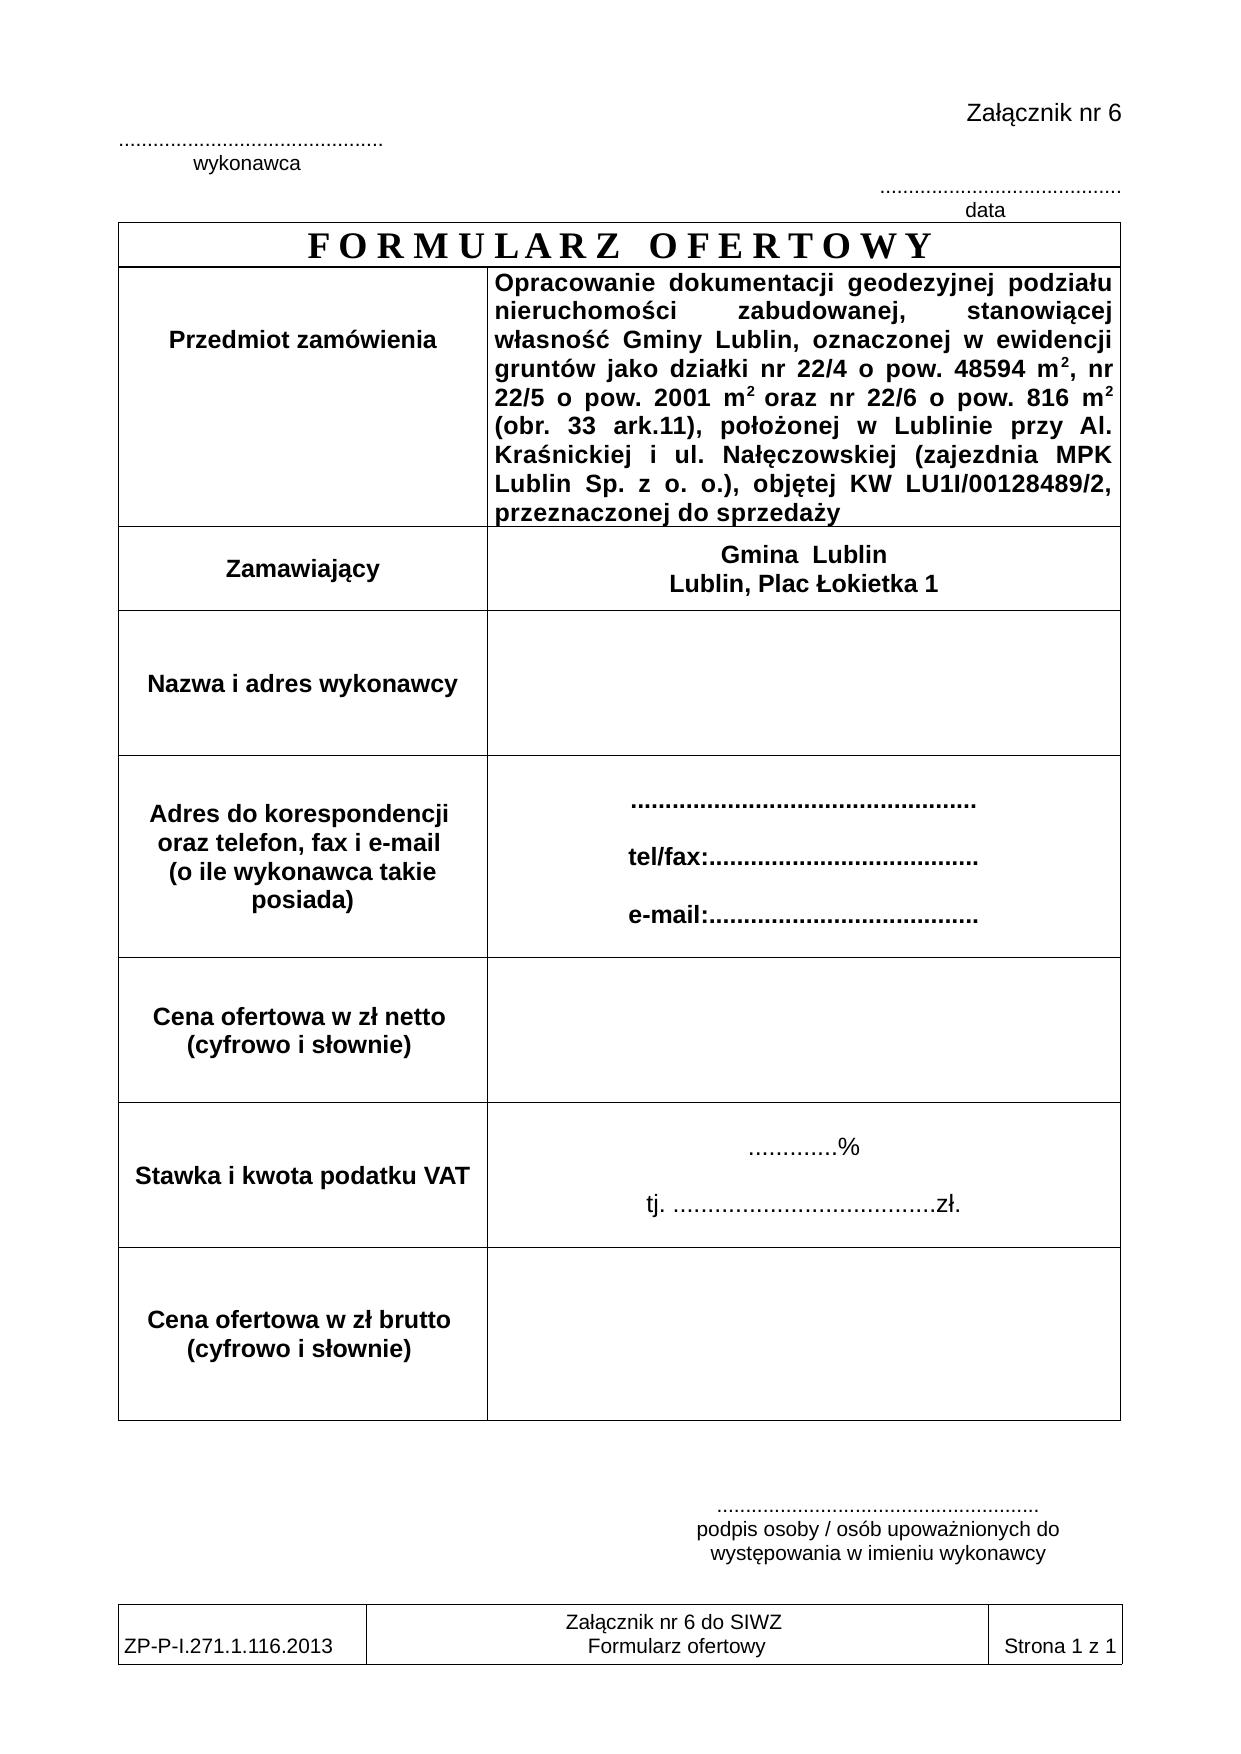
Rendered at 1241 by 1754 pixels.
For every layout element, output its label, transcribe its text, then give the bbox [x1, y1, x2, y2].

table_cell Przedmiot zamówienia [119, 268, 487, 526]
table_cell .................................................. tel/fax:....................................... e-mail:....................................... [488, 756, 1120, 957]
text .......................................... [118, 174, 1122, 198]
text data [118, 198, 1122, 222]
table_cell Opracowanie dokumentacji geodezyjnej podziału nieruchomości zabudowanej, stanowiącej własność Gminy Lublin, oznaczonej w ewidencji gruntów jako działki nr 22/4 o pow. 48594 m2, nr 22/5 o pow. 2001 m2 oraz nr 22/6 o pow. 816 m2 (obr. 33 ark.11), położonej w Lublinie przy Al. Kraśnickiej i ul. Nałęczowskiej (zajezdnia MPK Lublin Sp. z o. o.), objętej KW LU1I/00128489/2, przeznaczonej do sprzedaży [488, 268, 1120, 526]
table_cell .............% tj. ......................................zł. [488, 1103, 1120, 1247]
table_cell Zamawiający [119, 527, 487, 610]
subtitle Załącznik nr 6 [118, 98, 1122, 126]
table_header F O R M U L A R Z O F E R T O W Y [119, 223, 1120, 266]
table_cell Adres do korespondencji oraz telefon, fax i e-mail (o ile wykonawca takie posiada) [119, 756, 487, 957]
table_cell [488, 1248, 1120, 1420]
table_cell Gmina Lublin Lublin, Plac Łokietka 1 [488, 527, 1120, 610]
text wykonawca [118, 150, 1122, 174]
text .............................................. [118, 126, 1122, 150]
table_cell [488, 958, 1120, 1102]
text podpis osoby / osób upoważnionych do [561, 1517, 1122, 1541]
text występowania w imieniu wykonawcy [561, 1541, 1122, 1565]
text ........................................................ [561, 1493, 1122, 1517]
table_cell Stawka i kwota podatku VAT [119, 1103, 487, 1247]
table_cell [488, 611, 1120, 755]
table_cell Nazwa i adres wykonawcy [119, 611, 487, 755]
table_cell Cena ofertowa w zł netto (cyfrowo i słownie) [119, 958, 487, 1102]
table_cell Cena ofertowa w zł brutto (cyfrowo i słownie) [119, 1248, 487, 1420]
